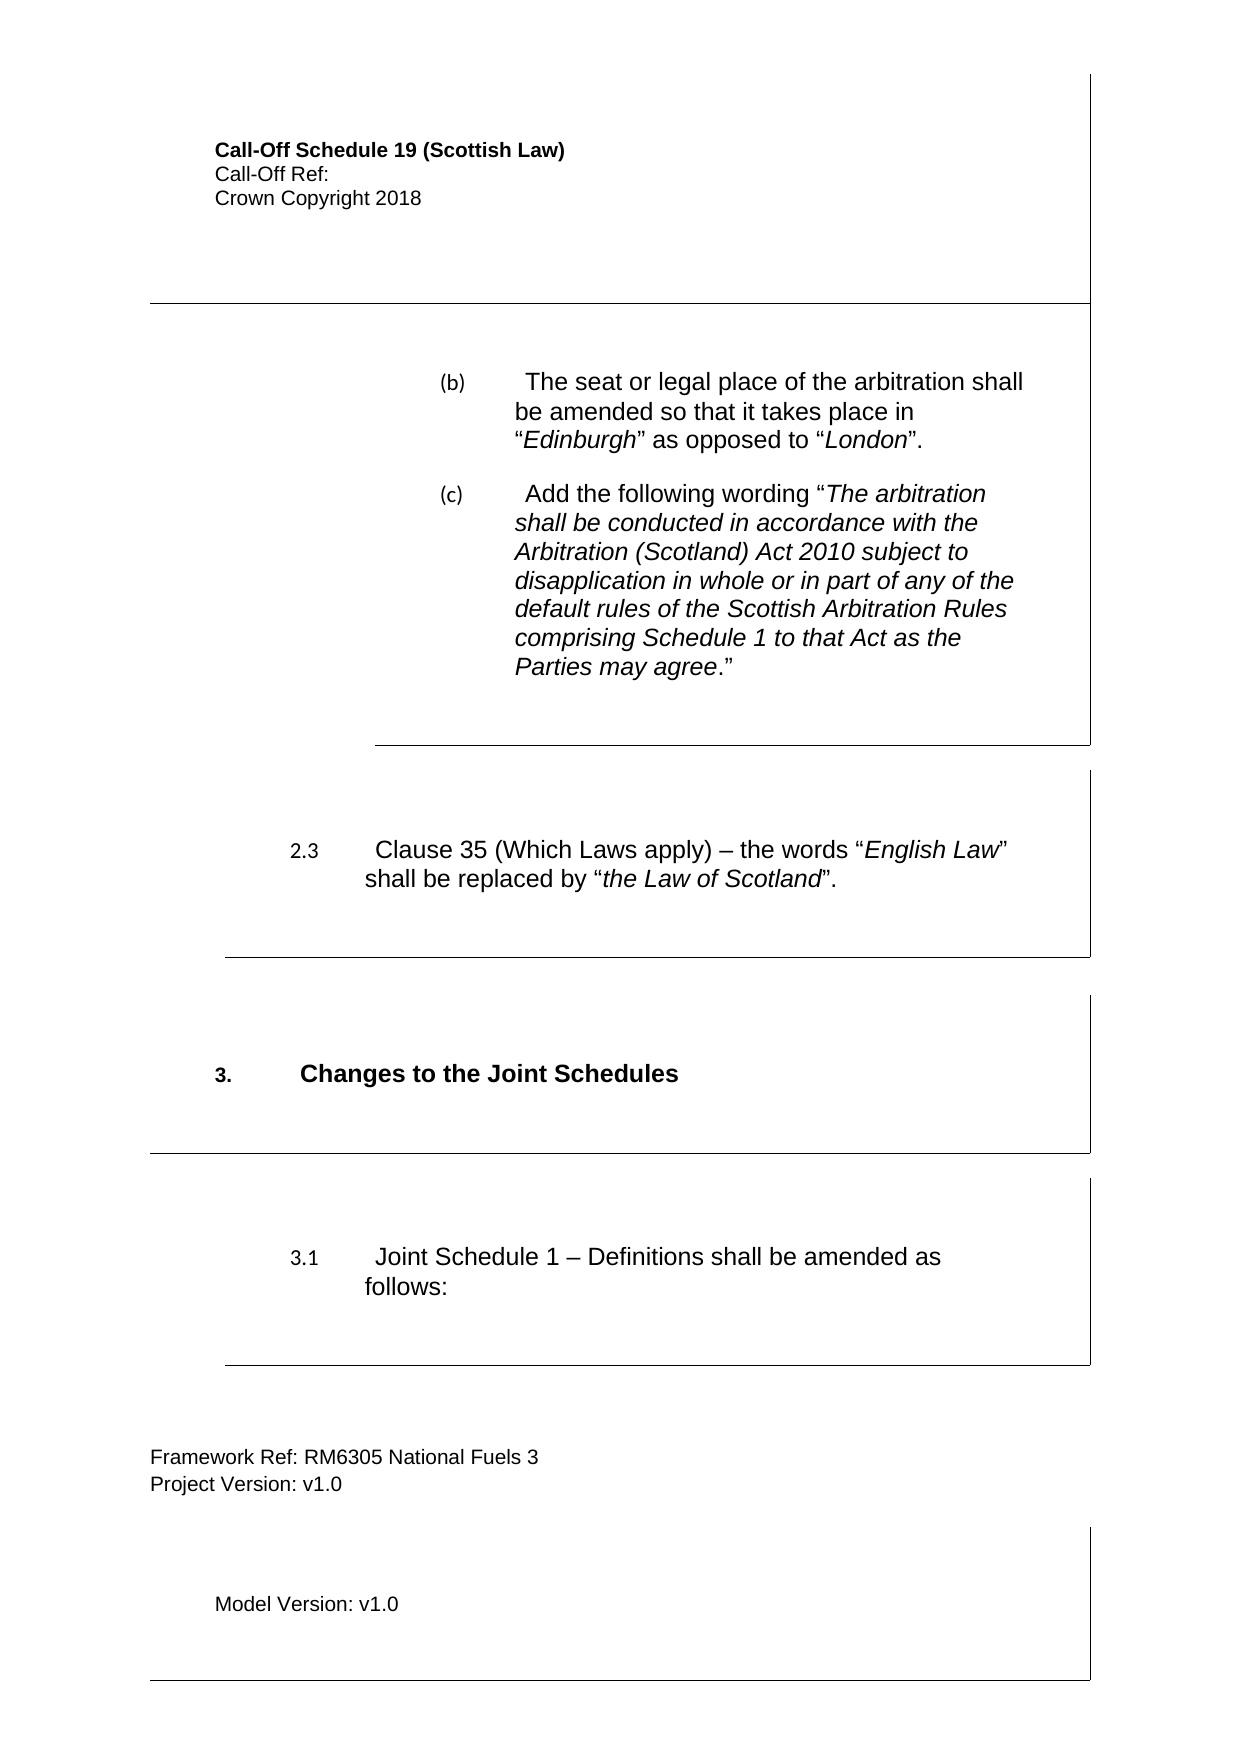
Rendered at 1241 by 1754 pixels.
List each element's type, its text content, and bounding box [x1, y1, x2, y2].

list Changes to the Joint Schedules [150, 995, 1090, 1153]
list Add the following wording “The arbitration shall be conducted in accordance with the Arbitration (Scotland) Act 2010 subject to disapplication in whole or in part of any of the default rules of the Scottish Arbitration Rules comprising Schedule 1 to that Act as the Parties may agree.” [375, 414, 1090, 745]
list Joint Schedule 1 – Definitions shall be amended as follows: [225, 1178, 1090, 1365]
list Clause 35 (Which Laws apply) – the words “English Law” shall be replaced by “the Law of Scotland”. [225, 770, 1090, 957]
list The seat or legal place of the arbitration shall be amended so that it takes place in “Edinburgh” as opposed to “London”. [375, 303, 1090, 414]
